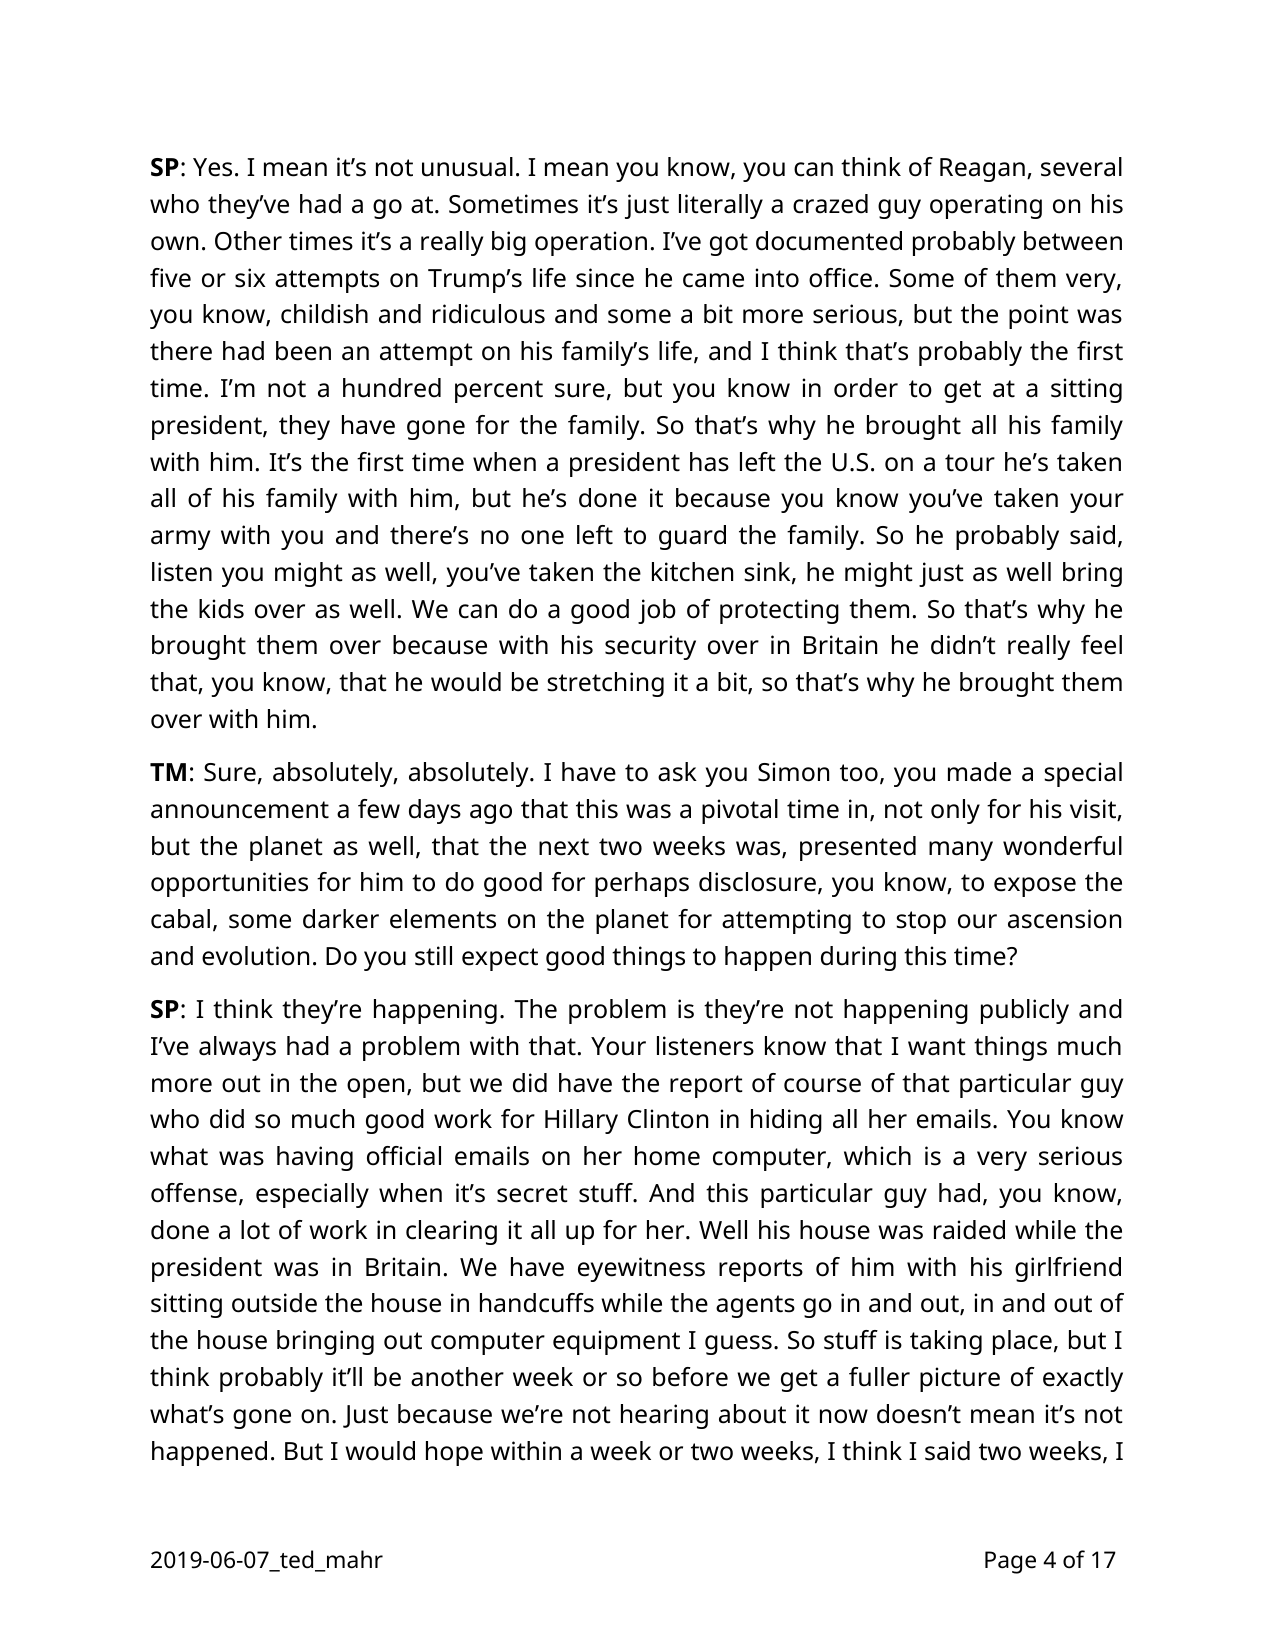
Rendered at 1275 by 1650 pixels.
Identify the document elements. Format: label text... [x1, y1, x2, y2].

text SP: Yes. I mean it’s not unusual. I mean you know, you can think of Reagan, several who they’ve had a go at. Sometimes it’s just literally a crazed guy operating on his own. Other times it’s a really big operation. I’ve got documented probably between five or six attempts on Trump’s life since he came into office. Some of them very, you know, childish and ridiculous and some a bit more serious, but the point was there had been an attempt on his family’s life, and I think that’s probably the first time. I’m not a hundred percent sure, but you know in order to get at a sitting president, they have gone for the family. So that’s why he brought all his family with him. It’s the first time when a president has left the U.S. on a tour he’s taken all of his family with him, but he’s done it because you know you’ve taken your army with you and there’s no one left to guard the family. So he probably said, listen you might as well, you’ve taken the kitchen sink, he might just as well bring the kids over as well. We can do a good job of protecting them. So that’s why he brought them over because with his security over in Britain he didn’t really feel that, you know, that he would be stretching it a bit, so that’s why he brought them over with him. [150, 150, 1125, 736]
text SP: I think they’re happening. The problem is they’re not happening publicly and I’ve always had a problem with that. Your listeners know that I want things much more out in the open, but we did have the report of course of that particular guy who did so much good work for Hillary Clinton in hiding all her emails. You know what was having official emails on her home computer, which is a very serious offense, especially when it’s secret stuff. And this particular guy had, you know, done a lot of work in clearing it all up for her. Well his house was raided while the president was in Britain. We have eyewitness reports of him with his girlfriend sitting outside the house in handcuffs while the agents go in and out, in and out of the house bringing out computer equipment I guess. So stuff is taking place, but I think probably it’ll be another week or so before we get a fuller picture of exactly what’s gone on. Just because we’re not hearing about it now doesn’t mean it’s not happened. But I would hope within a week or two weeks, I think I said two weeks, I [150, 992, 1125, 1467]
text TM: Sure, absolutely, absolutely. I have to ask you Simon too, you made a special announcement a few days ago that this was a pivotal time in, not only for his visit, but the planet as well, that the next two weeks was, presented many wonderful opportunities for him to do good for perhaps disclosure, you know, to expose the cabal, some darker elements on the planet for attempting to stop our ascension and evolution. Do you still expect good things to happen during this time? [150, 755, 1125, 973]
